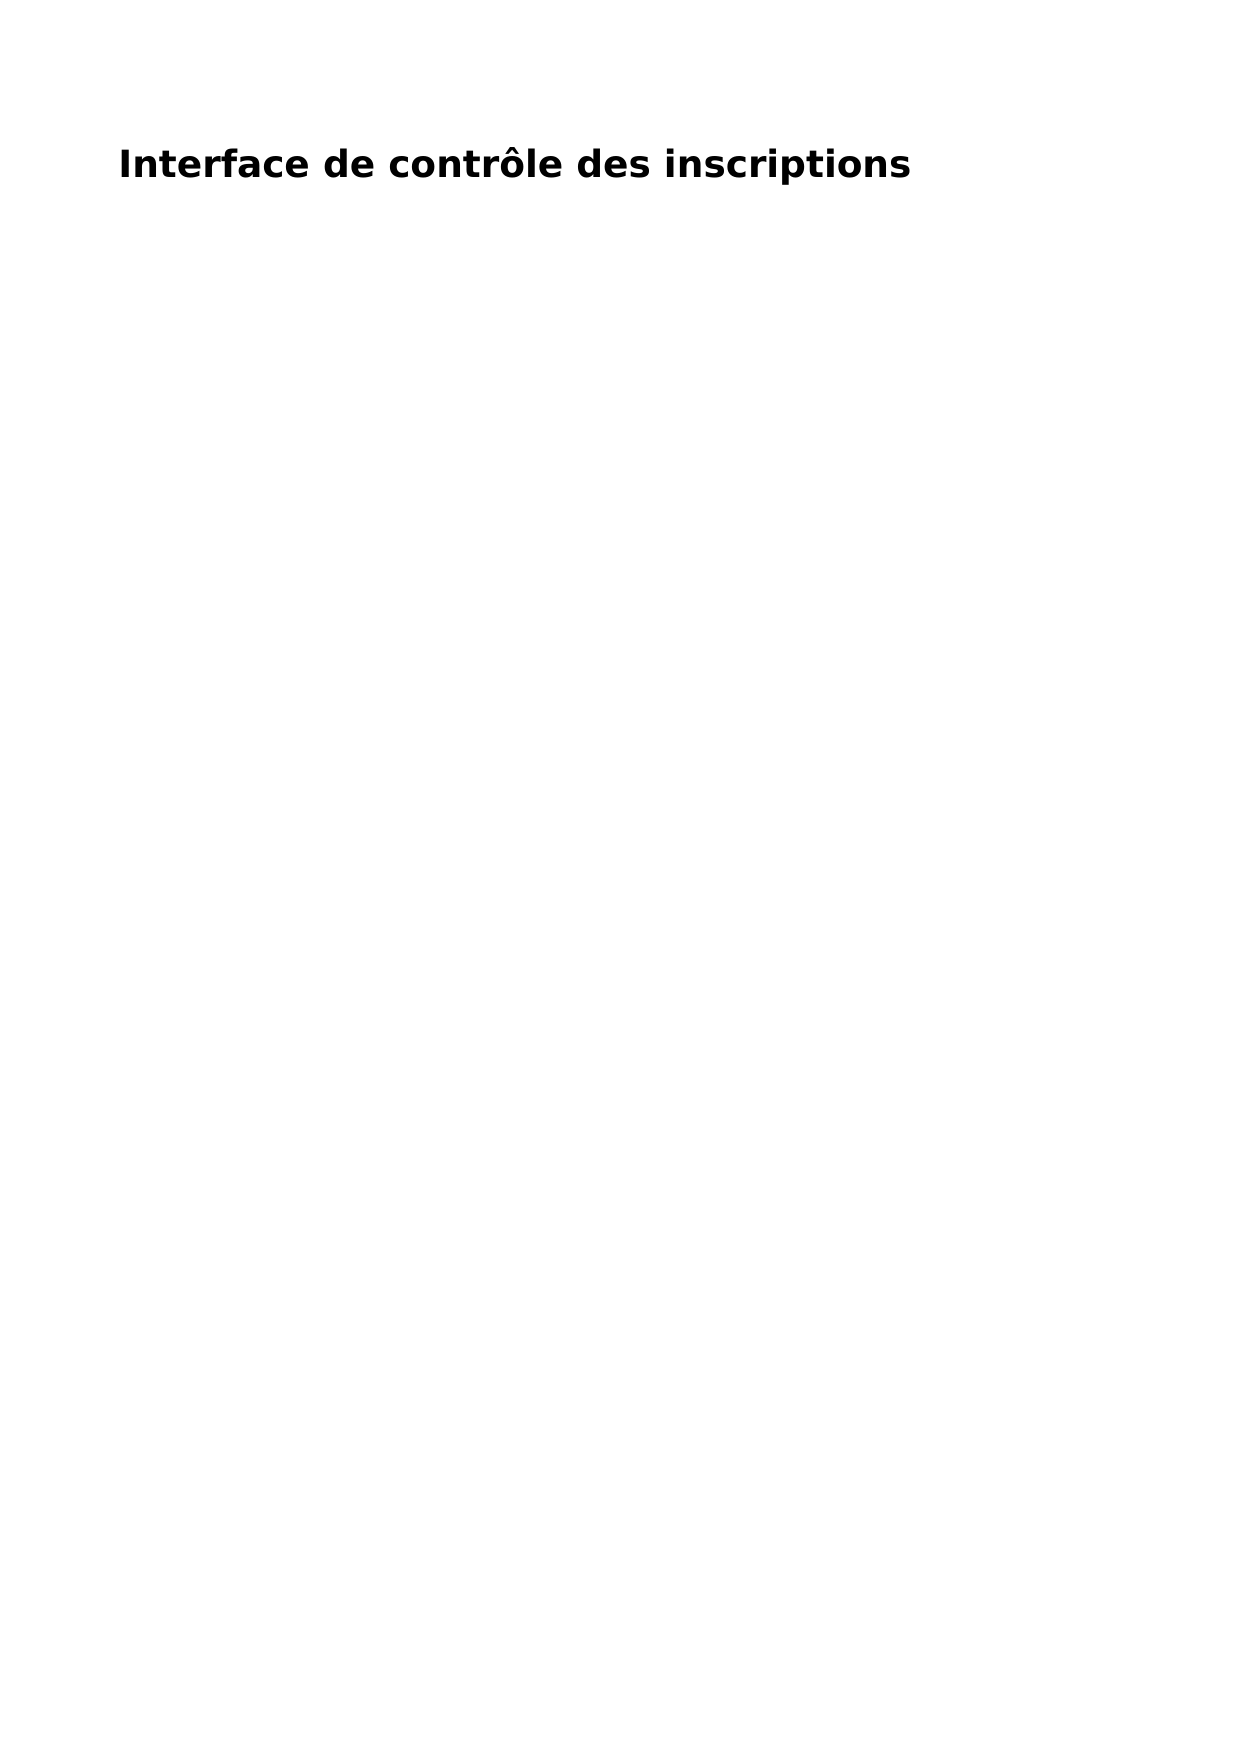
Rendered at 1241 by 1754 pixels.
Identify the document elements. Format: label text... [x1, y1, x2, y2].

subtitle Interface de contrôle des inscriptions [118, 143, 1122, 187]
